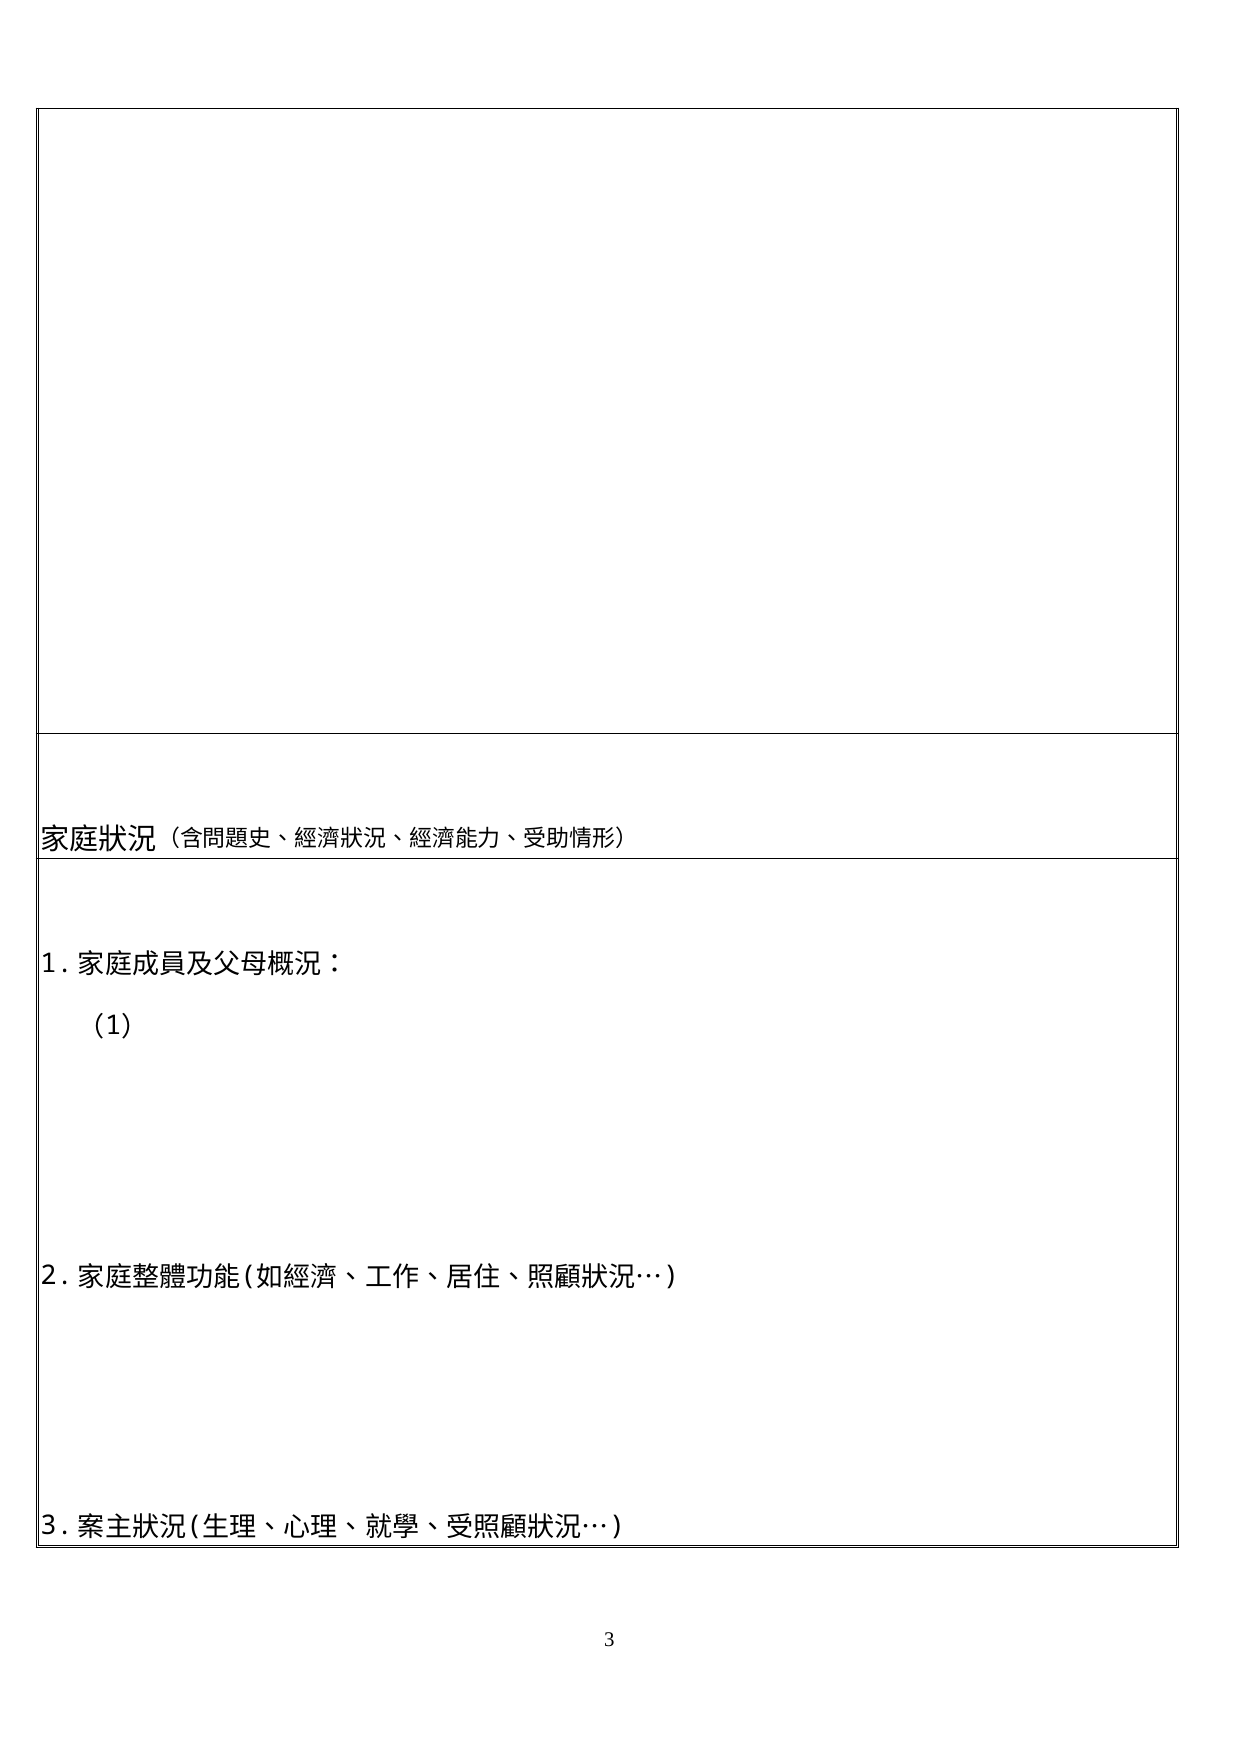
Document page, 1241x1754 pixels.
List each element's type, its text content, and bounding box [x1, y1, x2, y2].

table_cell 家庭成員及父母概況： 家庭整體功能(如經濟、工作、居住、照顧狀況…) 案主狀況(生理、心理、就學、受照顧狀況…) 家庭與社會系統關係（正式、非正式） 受虐簡史： [39, 859, 1176, 1545]
table_cell [39, 109, 1176, 733]
table_cell 家庭狀況（含問題史、經濟狀況、經濟能力、受助情形） [39, 734, 1176, 858]
